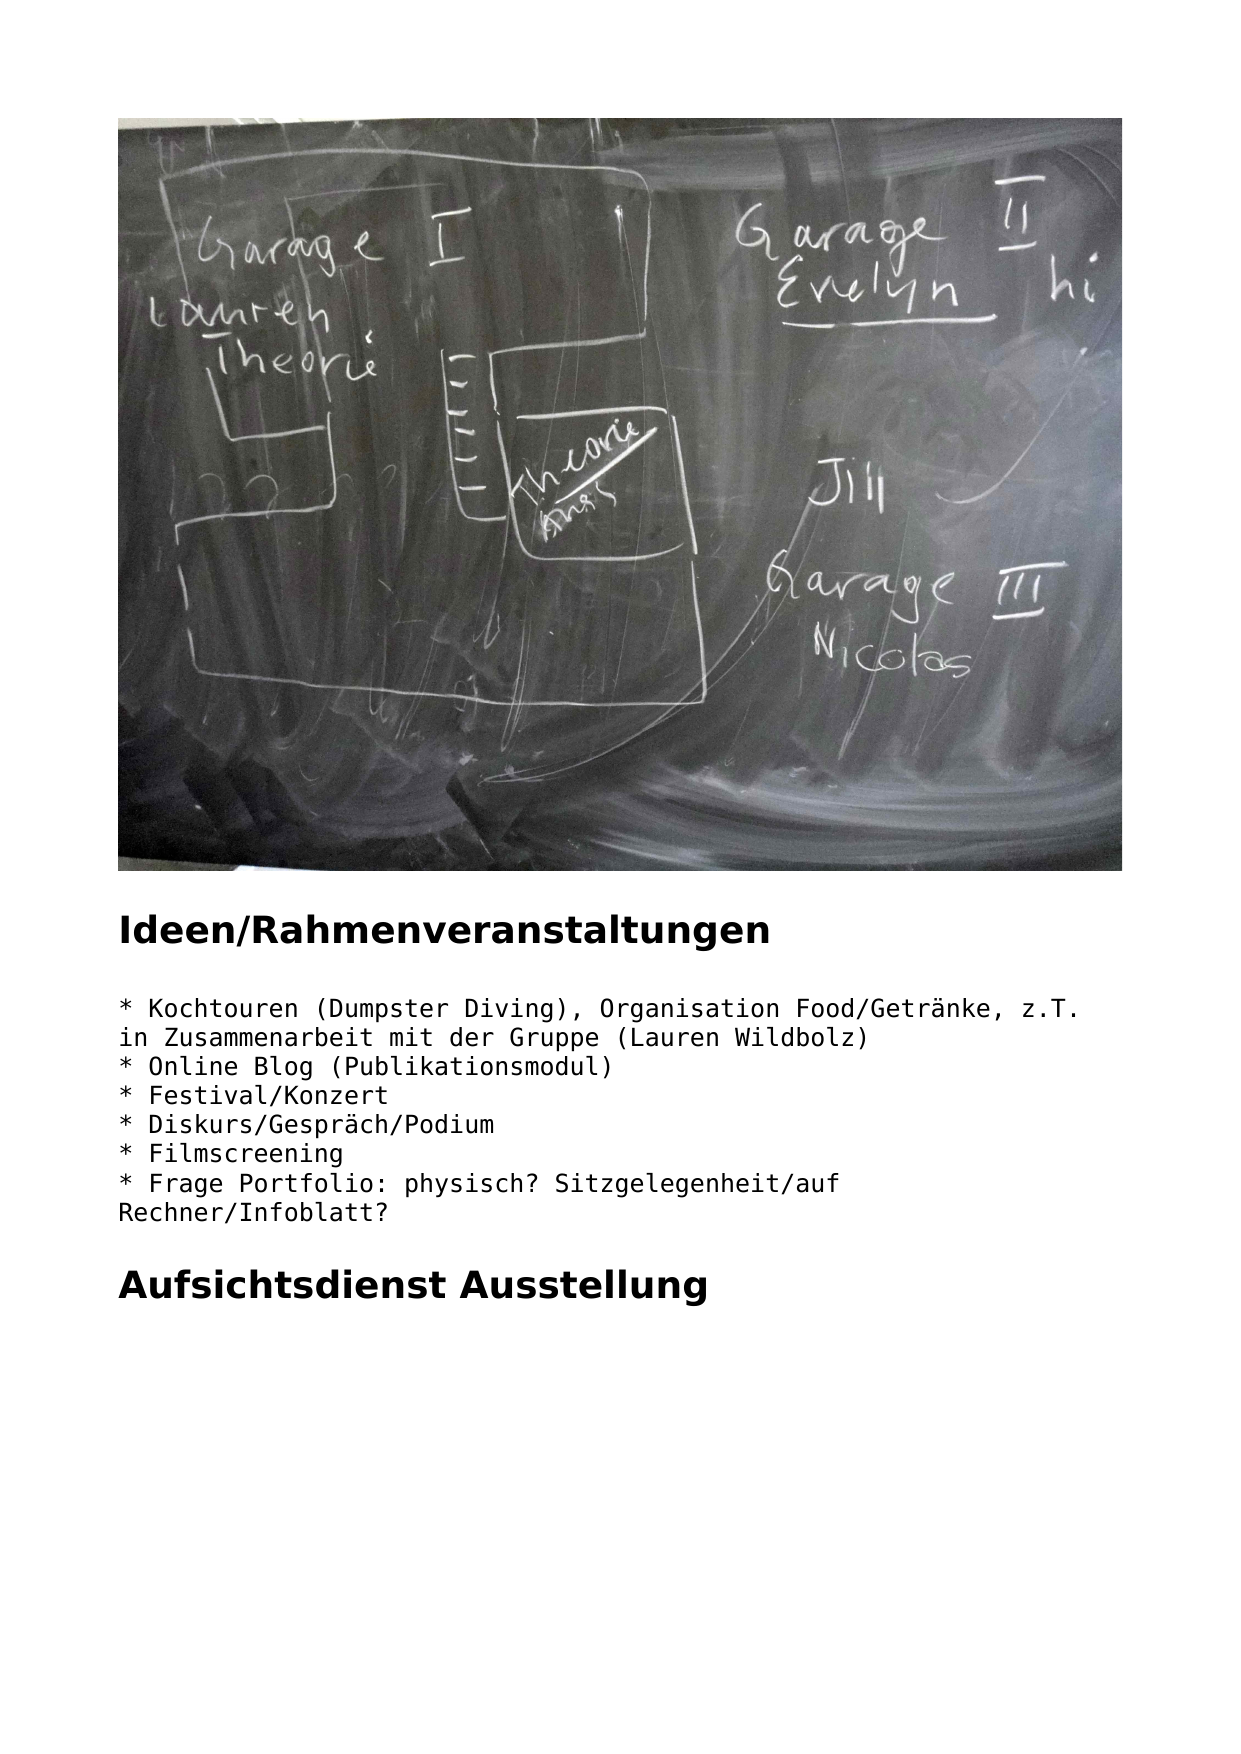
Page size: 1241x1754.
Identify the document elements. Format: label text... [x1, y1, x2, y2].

subtitle Ideen/Rahmenveranstaltungen [118, 908, 1122, 952]
subtitle Aufsichtsdienst Ausstellung [118, 1264, 1122, 1308]
text * Kochtouren (Dumpster Diving), Organisation Food/Getränke, z.T. in Zusammenarbeit mit der Gruppe (Lauren Wildbolz) * Online Blog (Publikationsmodul) * Festival/Konzert * Diskurs/Gespräch/Podium * Filmscreening * Frage Portfolio: physisch? Sitzgelegenheit/auf Rechner/Infoblatt? [118, 965, 1122, 1227]
picture [118, 118, 1123, 871]
